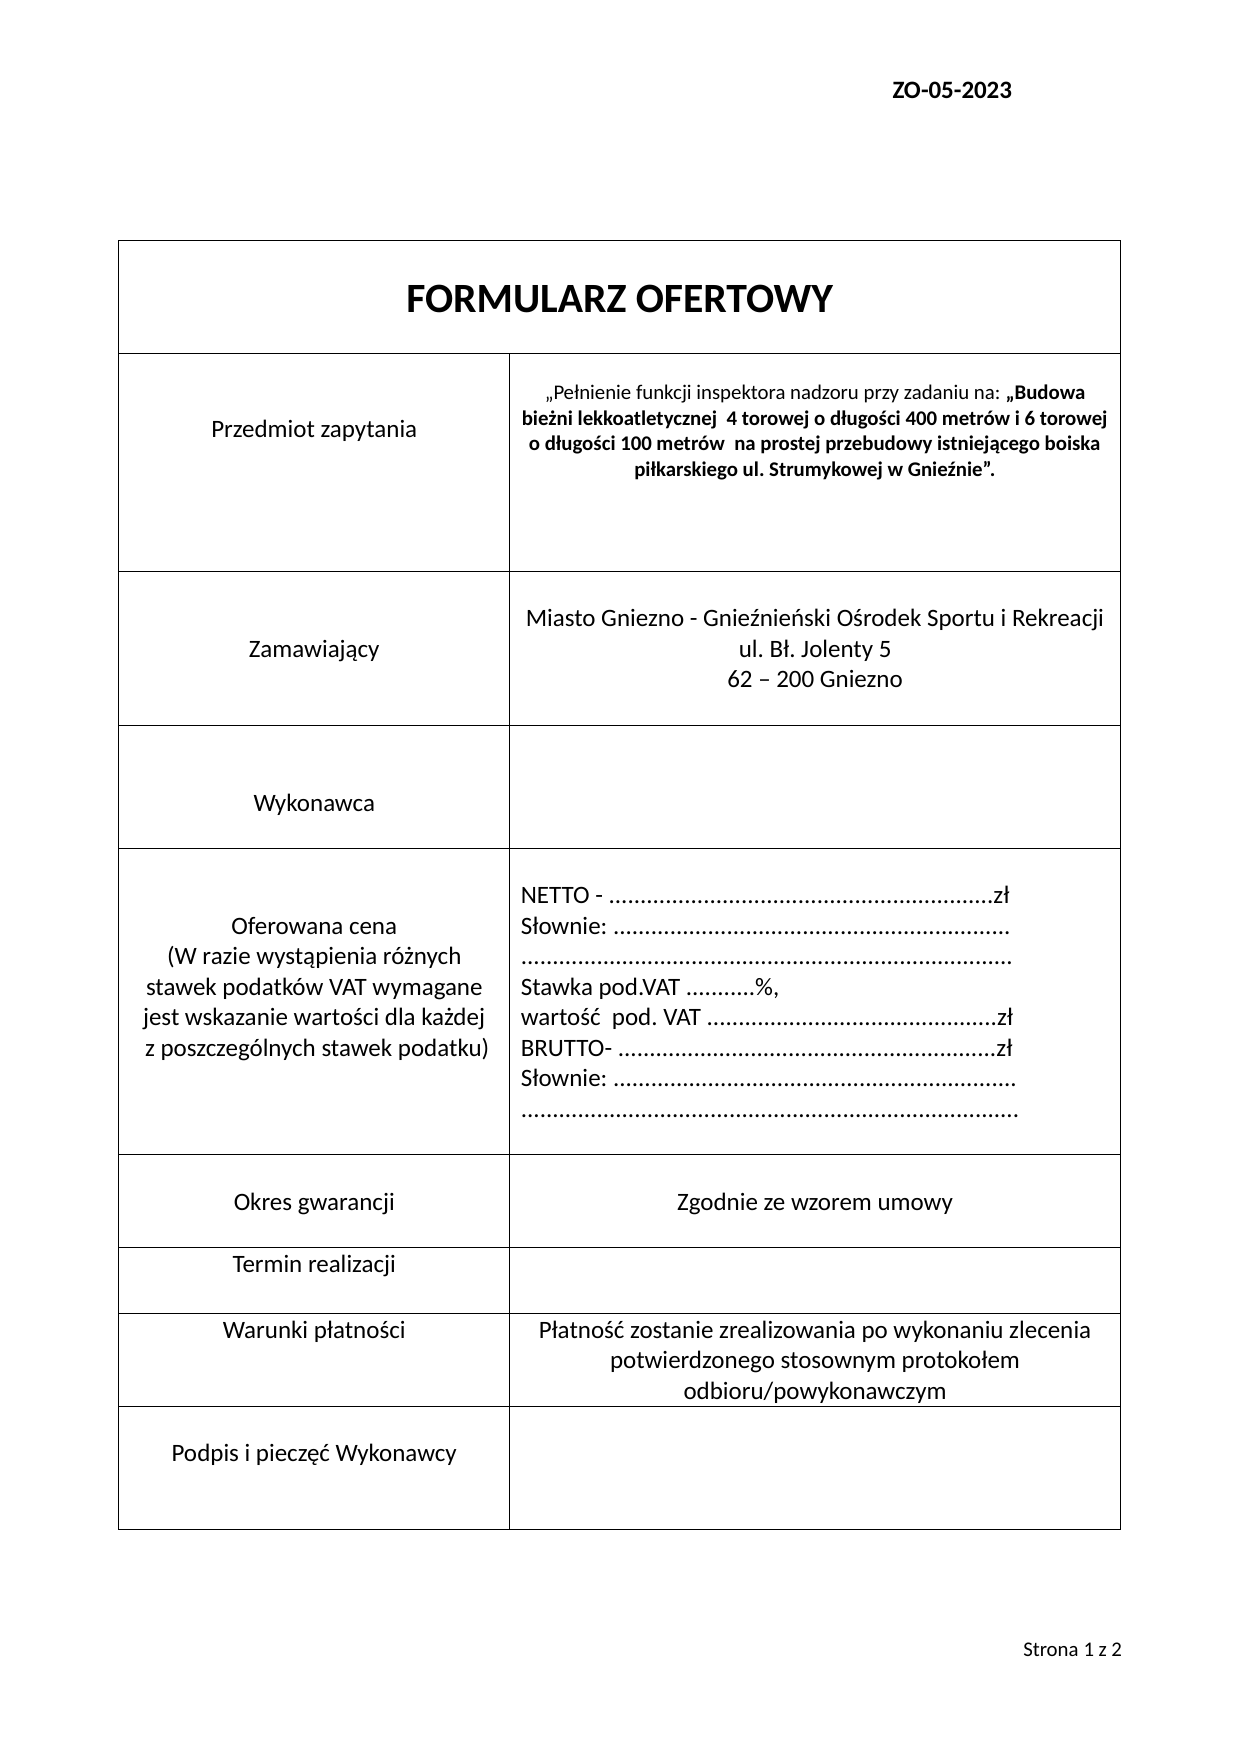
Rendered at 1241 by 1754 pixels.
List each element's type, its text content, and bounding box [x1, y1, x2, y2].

table_cell Płatność zostanie zrealizowania po wykonaniu zlecenia potwierdzonego stosownym protokołem odbioru/powykonawczym [510, 1314, 1120, 1406]
table_cell NETTO - .............................................................zł Słownie: ............................................................... .............................................................................. Stawka pod.VAT ...........%, wartość pod. VAT ..............................................zł BRUTTO- ............................................................zł Słownie: ................................................................ ............................................................................... [510, 849, 1120, 1154]
table_cell Okres gwarancji [119, 1155, 509, 1247]
table_cell Przedmiot zapytania [119, 354, 509, 571]
table_cell Miasto Gniezno - Gnieźnieński Ośrodek Sportu i Rekreacji ul. Bł. Jolenty 5 62 – 200 Gniezno [510, 572, 1120, 725]
table_cell „Pełnienie funkcji inspektora nadzoru przy zadaniu na: „Budowa bieżni lekkoatletycznej 4 torowej o długości 400 metrów i 6 torowej o długości 100 metrów na prostej przebudowy istniejącego boiska piłkarskiego ul. Strumykowej w Gnieźnie”. [510, 354, 1120, 571]
table_cell [510, 1407, 1120, 1529]
table_cell [510, 726, 1120, 848]
table_cell Podpis i pieczęć Wykonawcy [119, 1407, 509, 1529]
table_cell Wykonawca [119, 726, 509, 848]
table_header FORMULARZ OFERTOWY [119, 241, 1120, 353]
table_cell Warunki płatności [119, 1314, 509, 1406]
table_cell [510, 1248, 1120, 1313]
table_cell Zamawiający [119, 572, 509, 725]
table_cell Zgodnie ze wzorem umowy [510, 1155, 1120, 1247]
table_cell Termin realizacji [119, 1248, 509, 1313]
table_cell Oferowana cena (W razie wystąpienia różnych stawek podatków VAT wymagane jest wskazanie wartości dla każdej z poszczególnych stawek podatku) [119, 849, 509, 1154]
